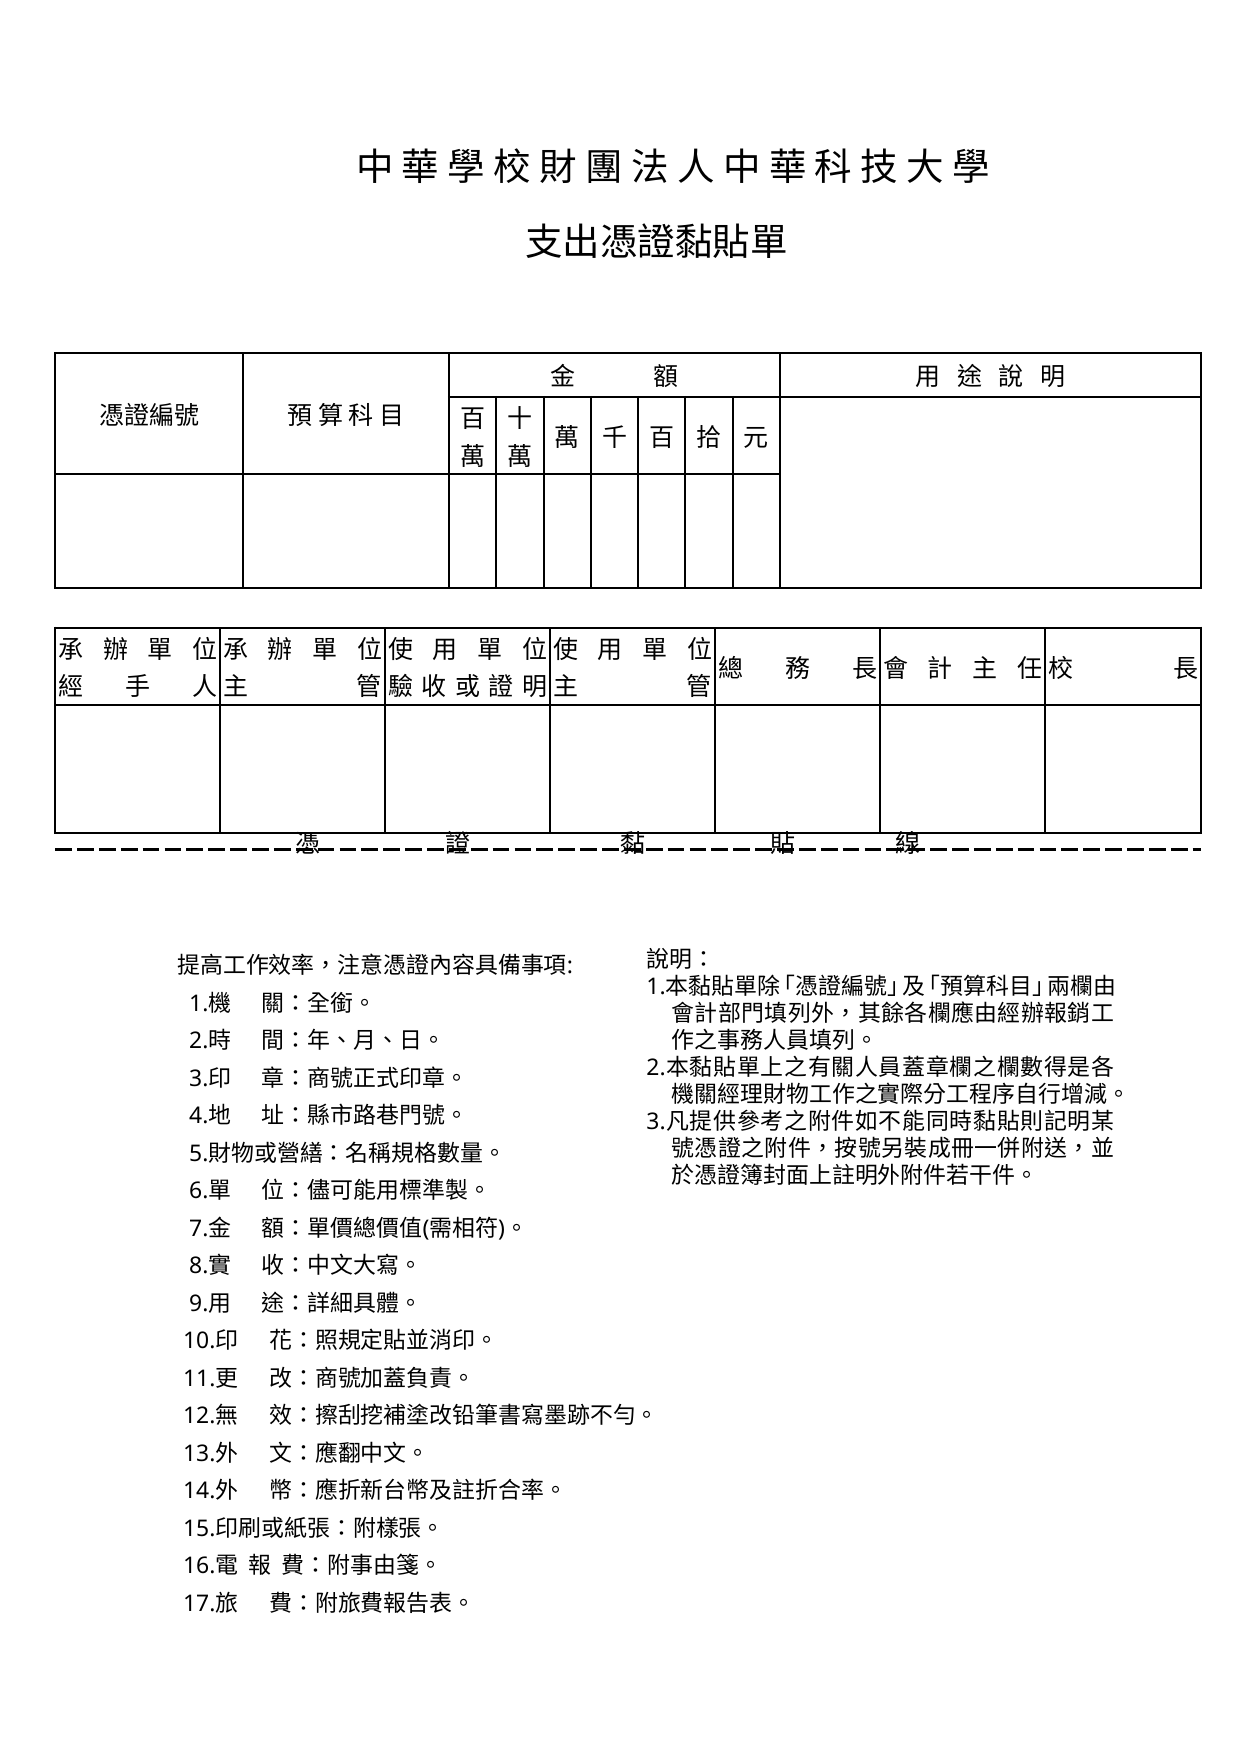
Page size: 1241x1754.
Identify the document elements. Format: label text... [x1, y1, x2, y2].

table_header 使用單位 主 管 [551, 629, 714, 704]
text 4.地 址：縣市路巷門號。 [131, 1095, 631, 1132]
text 6.單 位：儘可能用標準製。 [131, 1170, 631, 1207]
table_cell [734, 475, 779, 587]
table_cell [592, 475, 637, 587]
text 3.印 章：商號正式印章。 [131, 1057, 631, 1095]
text 9.用 途：詳細具體。 [131, 1282, 1215, 1320]
text 中 華 學 校 財 團 法 人 中 華 科 技 大 學 [131, 127, 1215, 202]
table_header 憑證編號 [56, 354, 242, 473]
table_cell [881, 706, 1044, 832]
table_cell [780, 834, 786, 848]
text 支出憑證黏貼單 [131, 202, 1215, 277]
table_header 用途說明 [781, 354, 1200, 396]
text 15.印刷或紙張：附樣張。 [131, 1507, 1215, 1545]
text [1131, 982, 1215, 1020]
text 提高工作效率，注意憑證內容具備事項: [131, 938, 1215, 1238]
table_cell [628, 834, 637, 844]
table_cell 千 [592, 398, 637, 473]
table_cell [781, 398, 1200, 587]
table_cell [244, 475, 448, 587]
table_cell [1046, 706, 1200, 832]
text 17.旅 費：附旅費報告表。 [131, 1582, 1215, 1620]
text 1.機 關：全銜。 [131, 982, 631, 1020]
text [1131, 1057, 1215, 1095]
table_cell 拾 [686, 398, 732, 473]
table_cell 十 萬 [497, 398, 543, 473]
table_cell [1018, 834, 1201, 848]
text [1131, 1095, 1215, 1132]
text [1131, 1170, 1215, 1207]
table_cell [221, 706, 384, 832]
text 5.財物或營繕：名稱規格數量。 [131, 1132, 631, 1170]
text 2.本黏貼單上之有關人員蓋章欄之欄數得是各機關經理財物工作之實際分工程序自行增減。 [646, 1054, 1116, 1108]
table_cell [881, 816, 1018, 832]
text 說明： [646, 946, 1116, 973]
text 2.時 間：年、月、日。 [131, 1020, 631, 1057]
table_header 金 額 [450, 354, 779, 396]
table_header 承辦單位 經手人 [56, 629, 219, 704]
table_header 校 長 [1046, 629, 1200, 704]
text 14.外 幣：應折新台幣及註折合率。 [131, 1470, 1215, 1507]
table_cell [716, 706, 879, 816]
table_cell [386, 816, 549, 832]
text 16.電 報 費：附事由箋。 [131, 1545, 1215, 1582]
table_cell [551, 706, 714, 816]
text 12.無 效：擦刮挖補塗改铅筆書寫墨跡不勻。 [131, 1395, 1215, 1432]
text 3.凡提供參考之附件如不能同時黏貼則記明某號憑證之附件，按號另裝成冊一併附送，並於憑證簿封面上註明外附件若干件。 [646, 1108, 1116, 1189]
table_cell [545, 475, 590, 587]
table_cell [639, 475, 684, 587]
table_cell [450, 475, 495, 587]
table_cell 萬 [545, 398, 590, 473]
text [1131, 1020, 1215, 1057]
table_header 使用單位 驗收或證明 [386, 629, 549, 704]
table_cell [716, 816, 879, 832]
table_cell 百 [639, 398, 684, 473]
table_cell 百 萬 [450, 398, 495, 473]
table_cell [55, 834, 230, 848]
table_cell [56, 475, 242, 587]
table_cell [56, 706, 219, 832]
text 10.印 花：照規定貼並消印。 [131, 1320, 1215, 1357]
table_cell [230, 834, 1018, 872]
text 11.更 改：商號加蓋負責。 [131, 1357, 1215, 1395]
text 8.實 收：中文大寫。 [131, 1245, 1215, 1282]
table_header 預 算 科 目 [244, 354, 448, 473]
text [1131, 1132, 1215, 1170]
table_cell [497, 475, 543, 587]
table_header 承辦單位 主 管 [221, 629, 384, 704]
table_header 會計主任 [881, 629, 1044, 704]
table_cell [899, 834, 911, 845]
table_cell [686, 475, 732, 587]
table_cell 元 [734, 398, 779, 473]
table_cell [386, 706, 549, 816]
text 7.金 額：單價總價值(需相符)。 [131, 1207, 1215, 1245]
table_header 總 務 長 [716, 629, 879, 704]
text 13.外 文：應翻中文。 [131, 1432, 1215, 1470]
table_cell [551, 816, 714, 832]
text 1.本黏貼單除「憑證編號」及「預算科目」兩欄由會計部門填列外，其餘各欄應由經辦報銷工作之事務人員填列。 [646, 973, 1116, 1054]
